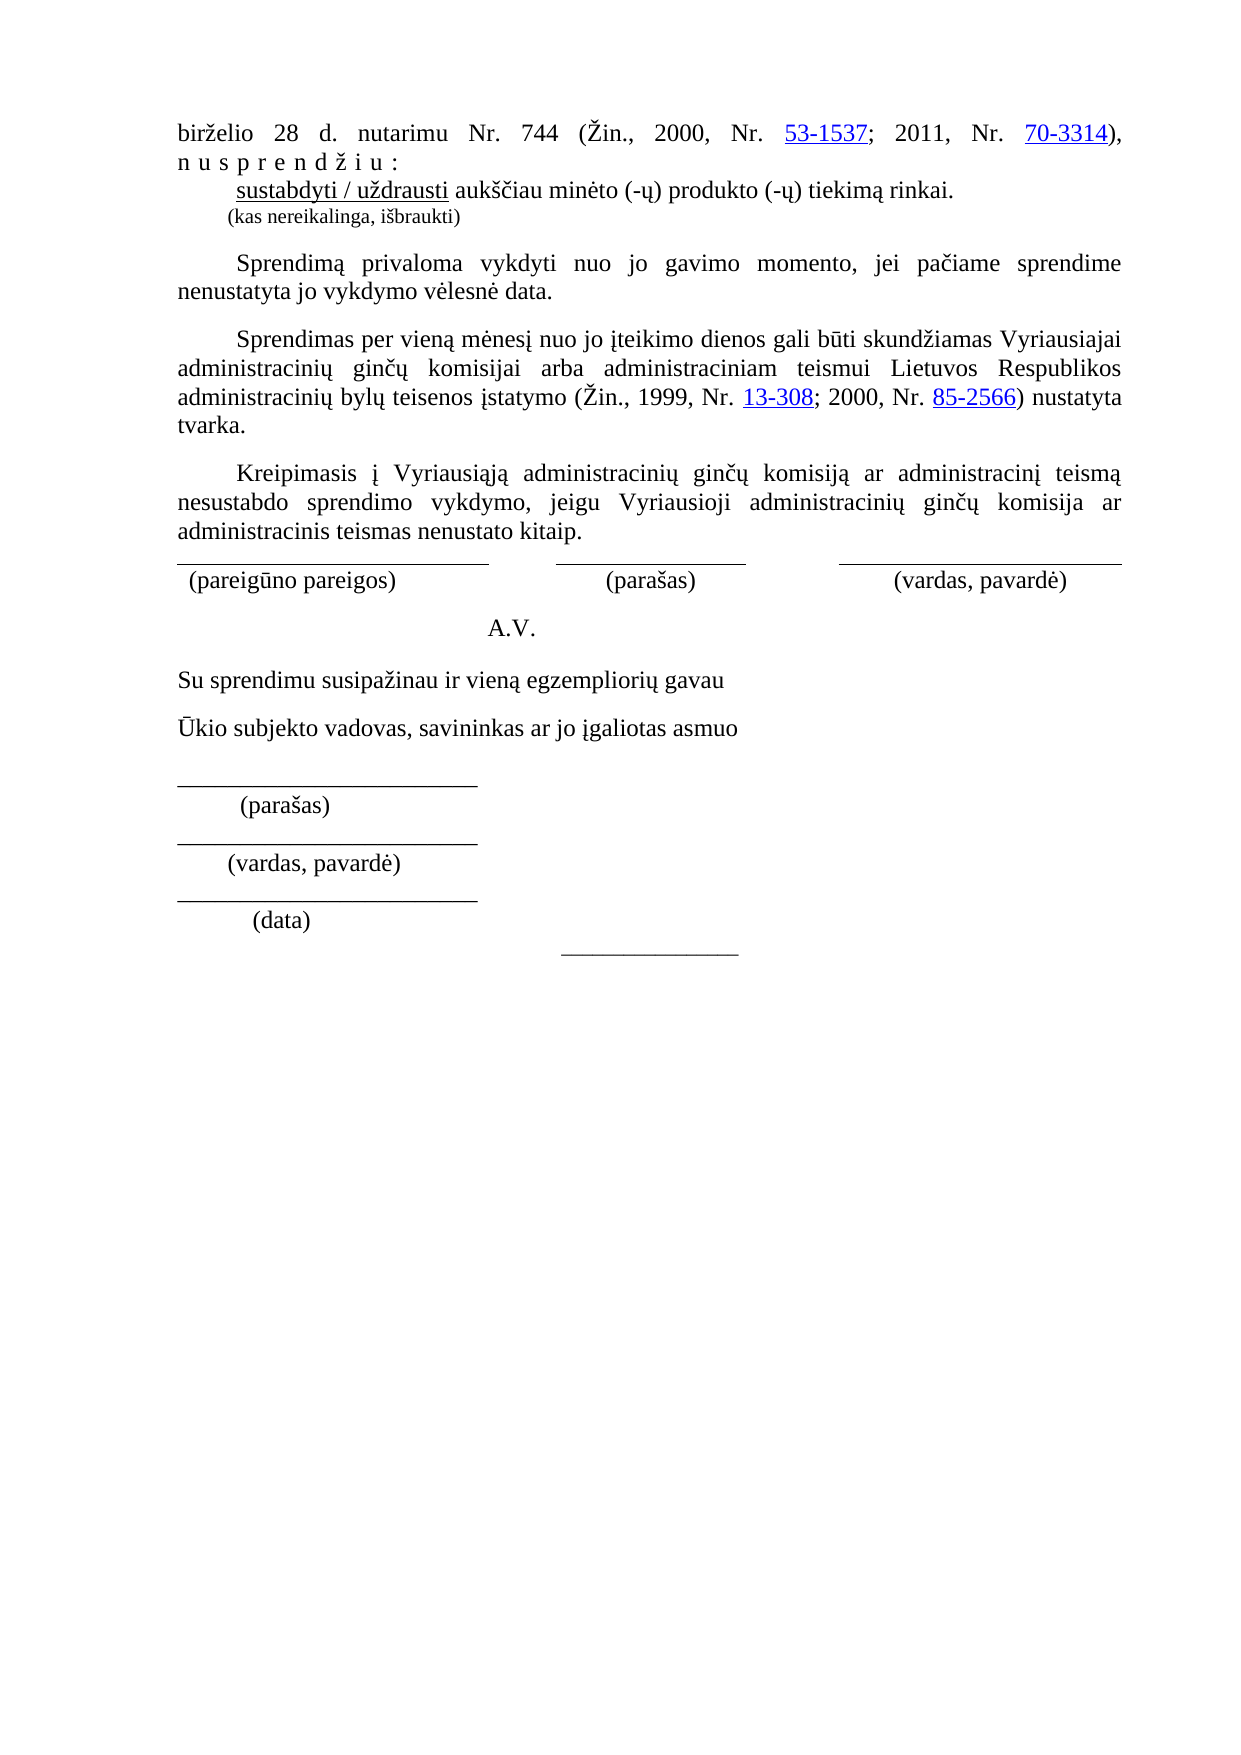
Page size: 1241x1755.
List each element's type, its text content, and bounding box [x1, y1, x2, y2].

text (kas nereikalinga, išbraukti) [158, 204, 1120, 228]
table_header [489, 564, 556, 594]
text A.V. [487, 613, 1122, 642]
table_header (vardas, pavardė) [839, 565, 1122, 594]
text ________________________ [177, 819, 1122, 848]
text Ūkio subjekto vadovas, savininkas ar jo įgaliotas asmuo [177, 713, 1122, 742]
text (parašas) [177, 790, 1122, 819]
text Kreipimasis į Vyriausiąją administracinių ginčų komisiją ar administracinį teismą nesustabdo sprendimo vykdymo, jeigu Vyriausioji administracinių ginčų komisija ar administracinis teismas nenustato kitaip. [177, 458, 1122, 545]
text _________________ [177, 934, 1122, 958]
text ________________________ [177, 761, 1122, 790]
text Sprendimas per vieną mėnesį nuo jo įteikimo dienos gali būti skundžiamas Vyriausiajai administracinių ginčų komisijai arba administraciniam teismui Lietuvos Respublikos administracinių bylų teisenos įstatymo (Žin., 1999, Nr. 13-308; 2000, Nr. 85-2566) nustatyta tvarka. [177, 324, 1122, 439]
text sustabdyti / uždrausti aukščiau minėto (-ų) produkto (-ų) tiekimą rinkai. [177, 176, 1122, 204]
text birželio 28 d. nutarimu Nr. 744 (Žin., 2000, Nr. 53-1537; 2011, Nr. 70-3314), nusprendžiu: [177, 118, 1122, 176]
table_header [746, 564, 838, 594]
table_header (parašas) [556, 565, 746, 594]
text (data) [177, 905, 1122, 934]
table_header (pareigūno pareigos) [177, 565, 488, 594]
text Sprendimą privaloma vykdyti nuo jo gavimo momento, jei pačiame sprendime nenustatyta jo vykdymo vėlesnė data. [177, 248, 1122, 305]
text Su sprendimu susipažinau ir vieną egzempliorių gavau [177, 666, 1122, 694]
text ________________________ [177, 876, 1122, 905]
text (vardas, pavardė) [177, 848, 1122, 876]
